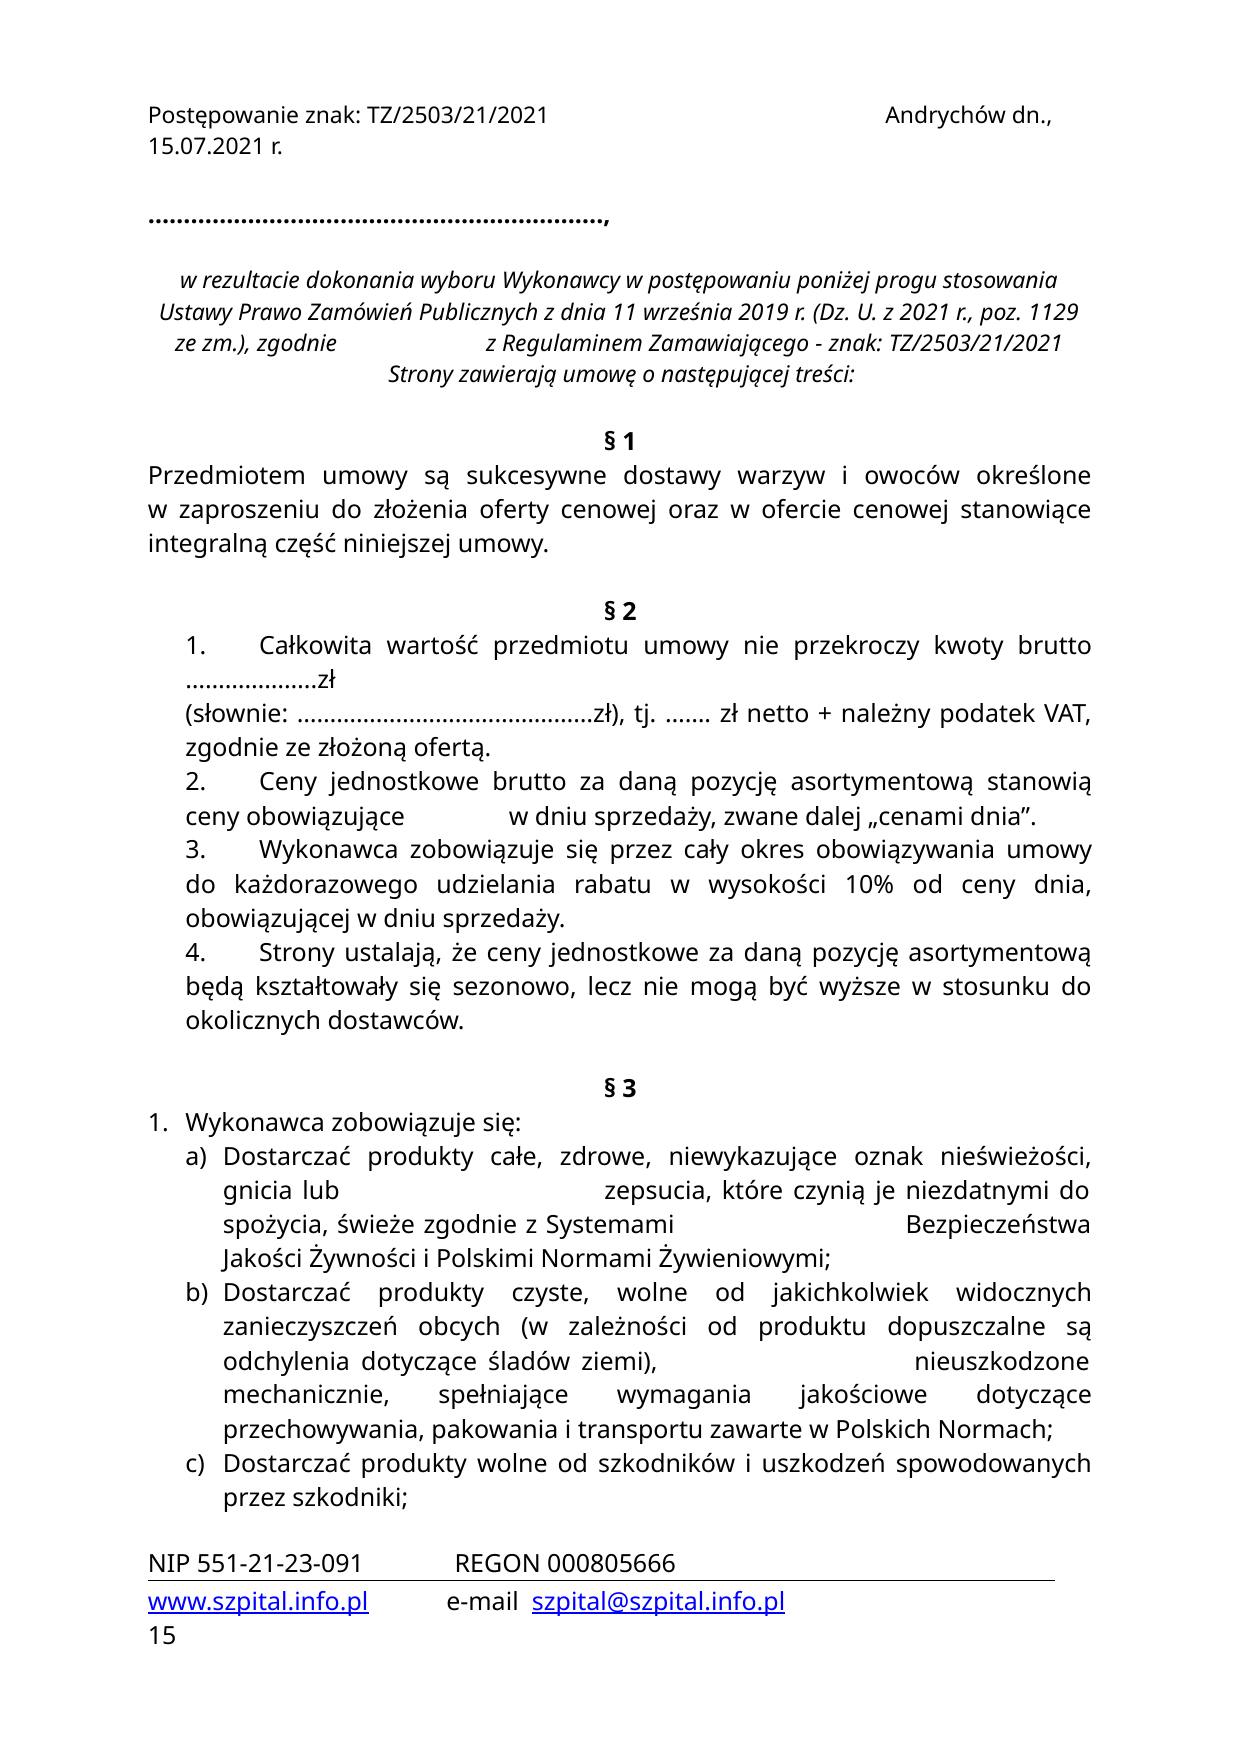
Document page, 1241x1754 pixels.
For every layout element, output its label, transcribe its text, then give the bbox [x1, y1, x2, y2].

list Dostarczać produkty wolne od szkodników i uszkodzeń spowodowanych przez szkodniki; [185, 1445, 1093, 1513]
text § 1 [148, 423, 1093, 457]
text ………………………………………………………., [148, 196, 1093, 230]
list Wykonawca zobowiązuje się przez cały okres obowiązywania umowy do każdorazowego udzielania rabatu w wysokości 10% od ceny dnia, obowiązującej w dniu sprzedaży. [185, 832, 1093, 934]
list Całkowita wartość przedmiotu umowy nie przekroczy kwoty brutto ………………..zł (słownie: ………………………………………zł), tj. ……. zł netto + należny podatek VAT, zgodnie ze złożoną ofertą. [185, 628, 1093, 764]
text § 2 [148, 594, 1093, 628]
text w rezultacie dokonania wyboru Wykonawcy w postępowaniu poniżej progu stosowania Ustawy Prawo Zamówień Publicznych z dnia 11 września 2019 r. (Dz. U. z 2021 r., poz. 1129 ze zm.), zgodnie z Regulaminem Zamawiającego - znak: TZ/2503/21/2021 [148, 264, 1093, 358]
list Strony ustalają, że ceny jednostkowe za daną pozycję asortymentową będą kształtowały się sezonowo, lecz nie mogą być wyższe w stosunku do okolicznych dostawców. [185, 934, 1093, 1037]
list Ceny jednostkowe brutto za daną pozycję asortymentową stanowią ceny obowiązujące w dniu sprzedaży, zwane dalej „cenami dnia”. [185, 764, 1093, 832]
text Przedmiotem umowy są sukcesywne dostawy warzyw i owoców określone w zaproszeniu do złożenia oferty cenowej oraz w ofercie cenowej stanowiące integralną część niniejszej umowy. [148, 457, 1093, 560]
list Dostarczać produkty czyste, wolne od jakichkolwiek widocznych zanieczyszczeń obcych (w zależności od produktu dopuszczalne są odchylenia dotyczące śladów ziemi), nieuszkodzone mechanicznie, spełniające wymagania jakościowe dotyczące przechowywania, pakowania i transportu zawarte w Polskich Normach; [185, 1275, 1093, 1445]
text Strony zawierają umowę o następującej treści: [148, 358, 1093, 389]
list Wykonawca zobowiązuje się: [148, 1105, 1093, 1139]
list Dostarczać produkty całe, zdrowe, niewykazujące oznak nieświeżości, gnicia lub zepsucia, które czynią je niezdatnymi do spożycia, świeże zgodnie z Systemami Bezpieczeństwa Jakości Żywności i Polskimi Normami Żywieniowymi; [185, 1139, 1093, 1275]
text § 3 [148, 1071, 1093, 1105]
